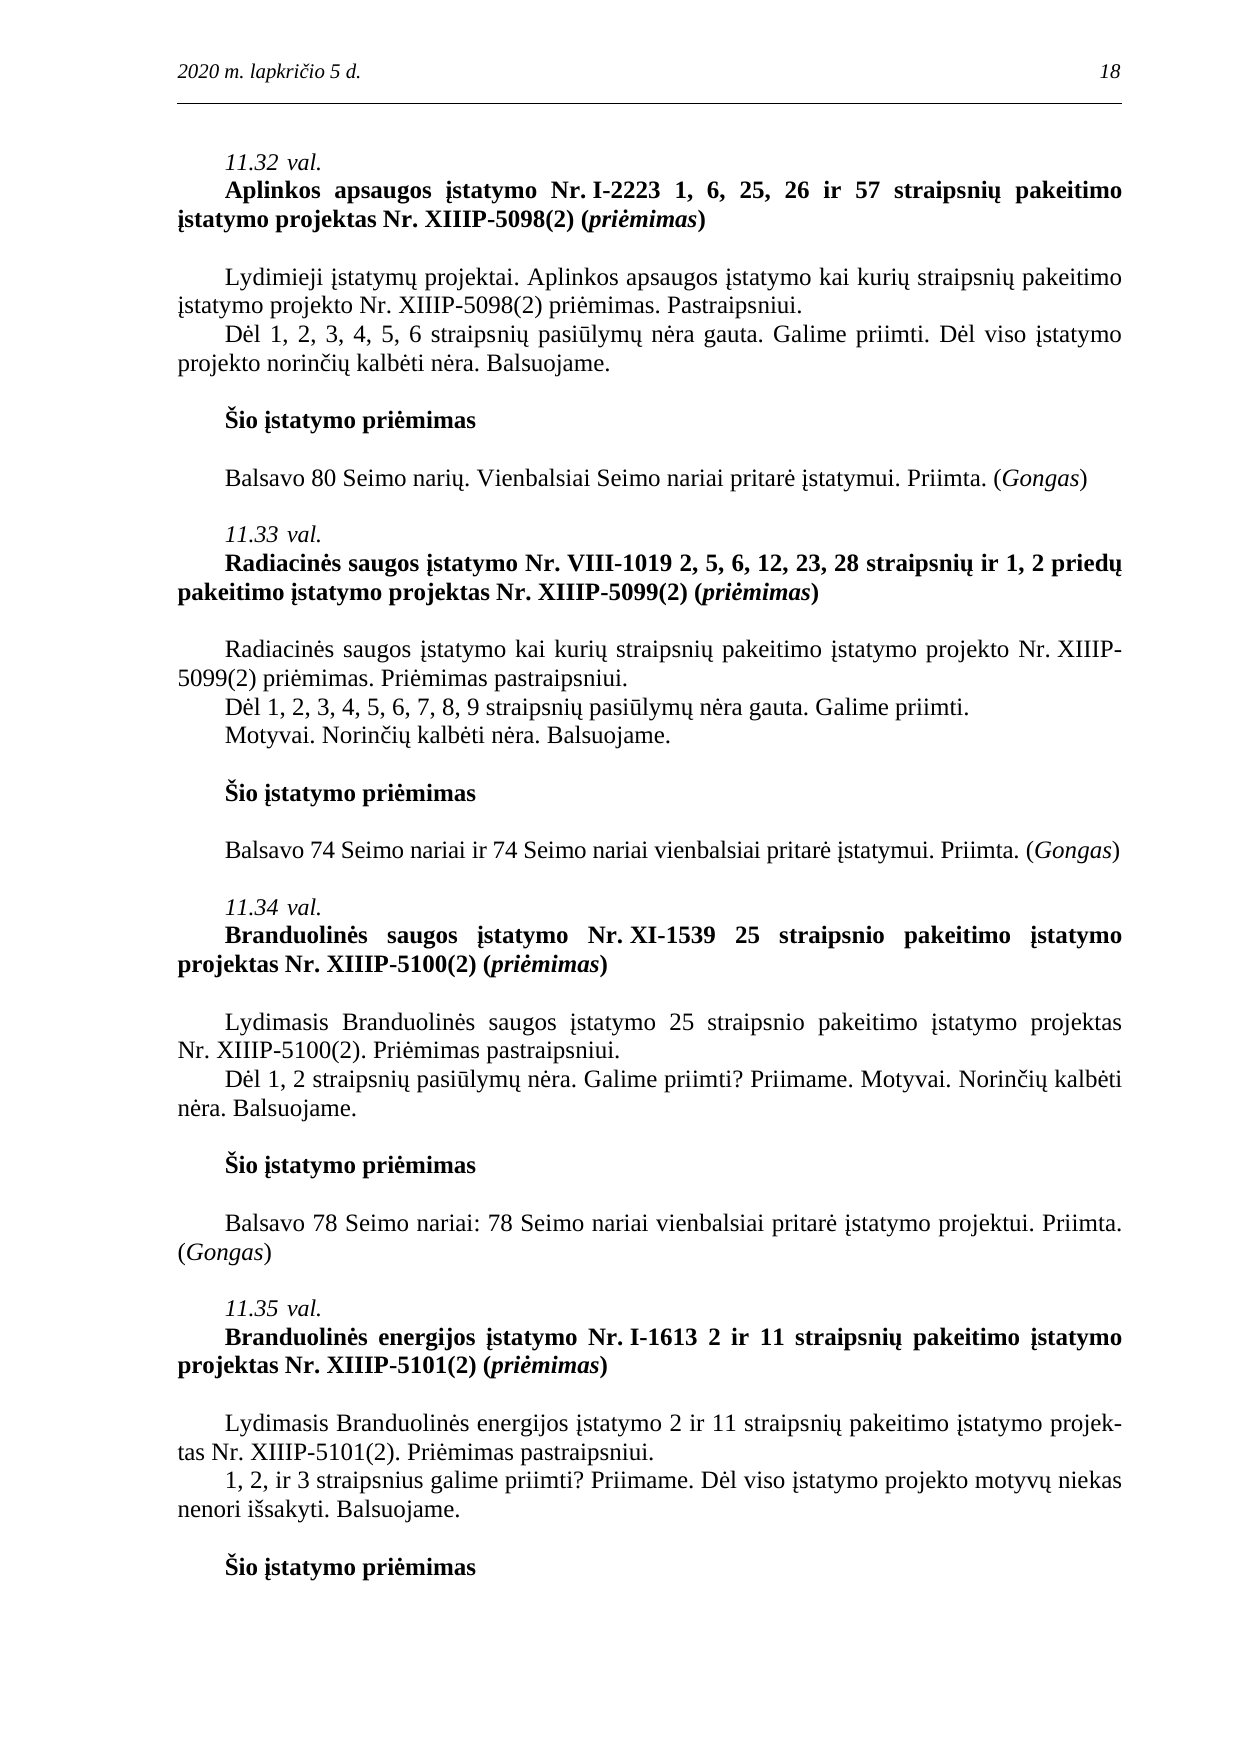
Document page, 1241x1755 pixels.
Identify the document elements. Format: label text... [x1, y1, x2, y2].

text Šio įsta­ty­mo pri­ėmi­mas [177, 778, 1122, 807]
text Bal­sa­vo 78 Sei­mo na­riai: 78 Sei­mo na­riai vien­bal­siai pri­ta­rė įsta­ty­mo pro­jek­tui. Pri­im­ta. (Gon­gas) [177, 1208, 1122, 1266]
text Bran­duo­li­nės sau­gos įsta­ty­mo Nr. XI-1539 25 straips­nio pa­kei­ti­mo įsta­ty­mo projektas Nr. XIIIP-5100(2) (pri­ėmi­mas) [177, 921, 1122, 978]
text Ly­di­mie­ji įsta­ty­mų pro­jek­tai. Ap­lin­kos ap­sau­gos įsta­ty­mo kai ku­rių straips­nių pa­kei­ti­mo įsta­ty­mo pro­jek­to Nr. XIIIP-5098(2) pri­ėmi­mas. Pa­straips­niui. [177, 262, 1122, 319]
text Dėl 1, 2 straips­nių pa­siū­ly­mų nė­ra. Ga­li­me pri­im­ti? Pri­ima­me. Mo­ty­vai. No­rin­čių kal­bė­ti nė­ra. Bal­suo­ja­me. [177, 1064, 1122, 1122]
text Ra­dia­ci­nės sau­gos įsta­ty­mo Nr. VIII-1019 2, 5, 6, 12, 23, 28 straips­nių ir 1, 2 prie­dų pa­kei­ti­mo įsta­ty­mo pro­jek­tas Nr. XIIIP-5099(2) (pri­ėmi­mas) [177, 548, 1122, 605]
text Bran­duo­li­nės ener­gi­jos įsta­ty­mo Nr. I-1613 2 ir 11 straips­nių pa­kei­ti­mo įsta­ty­mo pro­jek­tas Nr. XIIIP-5101(2) (pri­ėmi­mas) [177, 1322, 1122, 1379]
text Bal­sa­vo 80 Sei­mo na­rių. Vien­bal­siai Sei­mo na­riai pri­ta­rė įsta­ty­mui. Pri­im­ta. (Gon­gas) [177, 463, 1122, 492]
text 11.34 val. [224, 893, 1122, 921]
text Šio įsta­ty­mo pri­ėmi­mas [177, 1151, 1122, 1179]
text Šio įsta­ty­mo pri­ėmi­mas [177, 405, 1122, 434]
text Šio įsta­ty­mo pri­ėmi­mas [177, 1552, 1122, 1581]
text Ly­di­ma­sis Bran­duo­li­nės sau­gos įsta­ty­mo 25 straips­nio pa­kei­ti­mo įsta­ty­mo pro­jek­tas Nr. XIIIP-5100(2). Pri­ėmi­mas pa­straips­niui. [177, 1007, 1122, 1064]
text Ra­dia­ci­nės sau­gos įsta­ty­mo kai ku­rių straips­nių pa­kei­ti­mo įsta­ty­mo pro­jek­to Nr. XIIIP-5099(2) pri­ėmi­mas. Pri­ėmi­mas pa­straips­niui. [177, 634, 1122, 692]
text 11.35 val. [224, 1294, 1122, 1322]
text 11.32 val. [224, 148, 1122, 175]
text Dėl 1, 2, 3, 4, 5, 6 straips­nių pa­siū­ly­mų nė­ra gau­ta. Ga­li­me pri­im­ti. Dėl vi­so įsta­ty­mo pro­jek­to no­rin­čių kal­bė­ti nė­ra. Bal­suo­ja­me. [177, 319, 1122, 377]
text Ly­di­ma­sis Bran­duo­li­nės ener­gi­jos įsta­ty­mo 2 ir 11 straips­nių pa­kei­ti­mo įsta­ty­mo pro­jek­tas Nr. XIIIP-5101(2). Pri­ėmi­mas pa­straips­niui. [177, 1408, 1122, 1466]
text Ap­lin­kos ap­sau­gos įsta­ty­mo Nr. I-2223 1, 6, 25, 26 ir 57 straips­nių pa­kei­ti­mo įstatymo pro­jek­tas Nr. XIIIP-5098(2) (pri­ėmi­mas) [177, 175, 1122, 233]
text 11.33 val. [224, 520, 1122, 548]
text Mo­ty­vai. No­rin­čių kal­bė­ti nė­ra. Bal­suo­ja­me. [177, 720, 1122, 749]
text 1, 2, ir 3 straips­nius ga­li­me pri­im­ti? Pri­ima­me. Dėl vi­so įsta­ty­mo pro­jek­to mo­ty­vų nie­kas ne­no­ri iš­sa­ky­ti. Bal­suo­ja­me. [177, 1466, 1122, 1523]
text Dėl 1, 2, 3, 4, 5, 6, 7, 8, 9 straips­nių pa­siū­ly­mų nė­ra gau­ta. Ga­li­me pri­im­ti. [177, 692, 1122, 720]
text Bal­sa­vo 74 Sei­mo na­riai ir 74 Sei­mo na­riai vien­bal­siai pri­ta­rė įsta­ty­mui. Pri­im­ta. (Gon­gas) [177, 835, 1122, 864]
